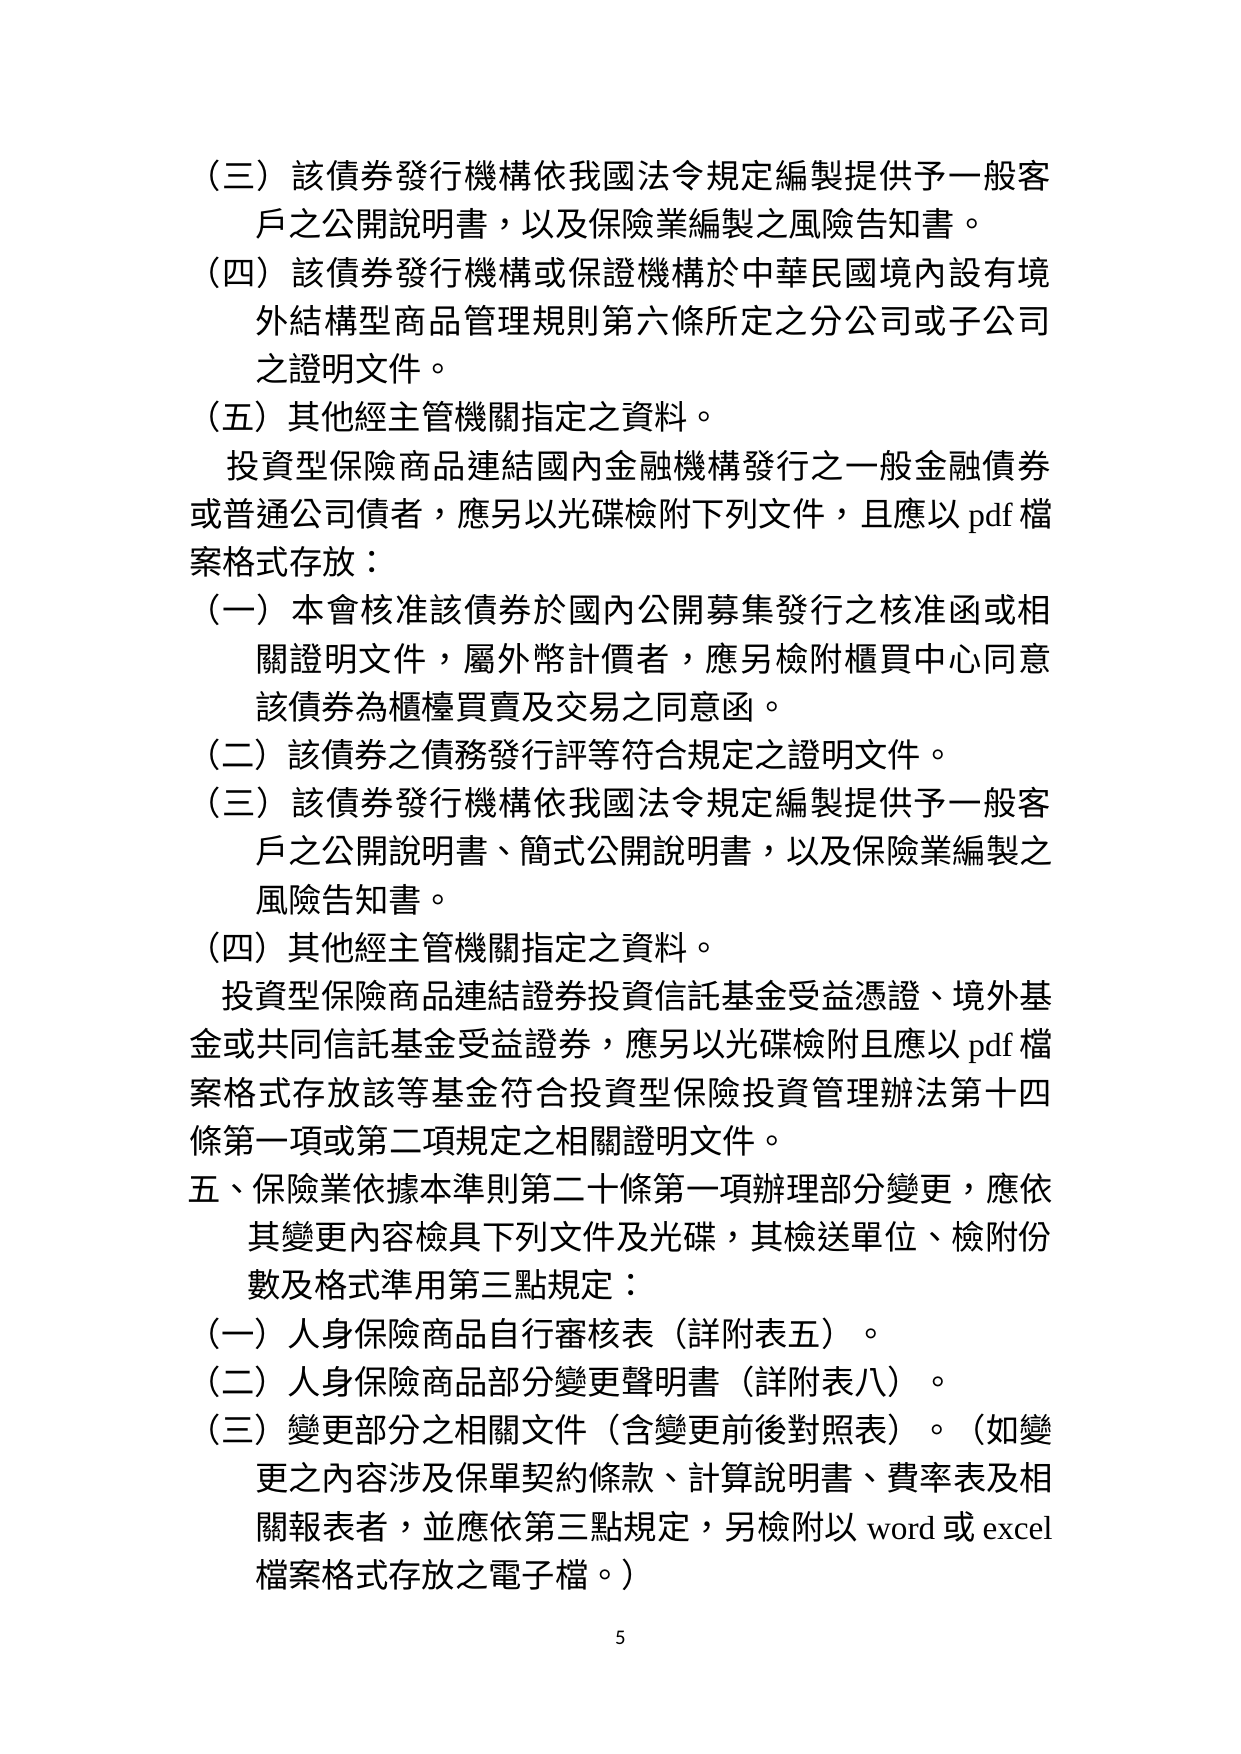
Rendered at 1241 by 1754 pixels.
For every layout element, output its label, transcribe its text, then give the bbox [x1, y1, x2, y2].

text 投資型保險商品連結國內金融機構發行之一般金融債券或普通公司債者，應另以光碟檢附下列文件，且應以pdf檔案格式存放： [187, 439, 1053, 584]
text （三）該債券發行機構依我國法令規定編製提供予一般客戶之公開說明書、簡式公開說明書，以及保險業編製之風險告知書。 [187, 777, 1053, 922]
text （四）該債券發行機構或保證機構於中華民國境內設有境外結構型商品管理規則第六條所定之分公司或子公司之證明文件。 [187, 246, 1053, 391]
text （二）該債券之債務發行評等符合規定之證明文件。 [187, 729, 1053, 777]
text （一）本會核准該債券於國內公開募集發行之核准函或相關證明文件，屬外幣計價者，應另檢附櫃買中心同意該債券為櫃檯買賣及交易之同意函。 [187, 584, 1053, 729]
text （四）其他經主管機關指定之資料。 [187, 922, 1053, 970]
text （三）該債券發行機構依我國法令規定編製提供予一般客戶之公開說明書，以及保險業編製之風險告知書。 [187, 150, 1053, 246]
text （一）人身保險商品自行審核表（詳附表五）。 [187, 1307, 1053, 1356]
text （三）變更部分之相關文件（含變更前後對照表）。（如變更之內容涉及保單契約條款、計算說明書、費率表及相關報表者，並應依第三點規定，另檢附以word或excel 檔案格式存放之電子檔。） [187, 1404, 1053, 1597]
text （二）人身保險商品部分變更聲明書（詳附表八）。 [187, 1356, 1053, 1404]
text （五）其他經主管機關指定之資料。 [187, 391, 1053, 439]
text 投資型保險商品連結證券投資信託基金受益憑證、境外基金或共同信託基金受益證券，應另以光碟檢附且應以pdf檔案格式存放該等基金符合投資型保險投資管理辦法第十四條第一項或第二項規定之相關證明文件。 [187, 970, 1053, 1163]
text 五、保險業依據本準則第二十條第一項辦理部分變更，應依其變更內容檢具下列文件及光碟，其檢送單位、檢附份數及格式準用第三點規定： [187, 1163, 1053, 1307]
